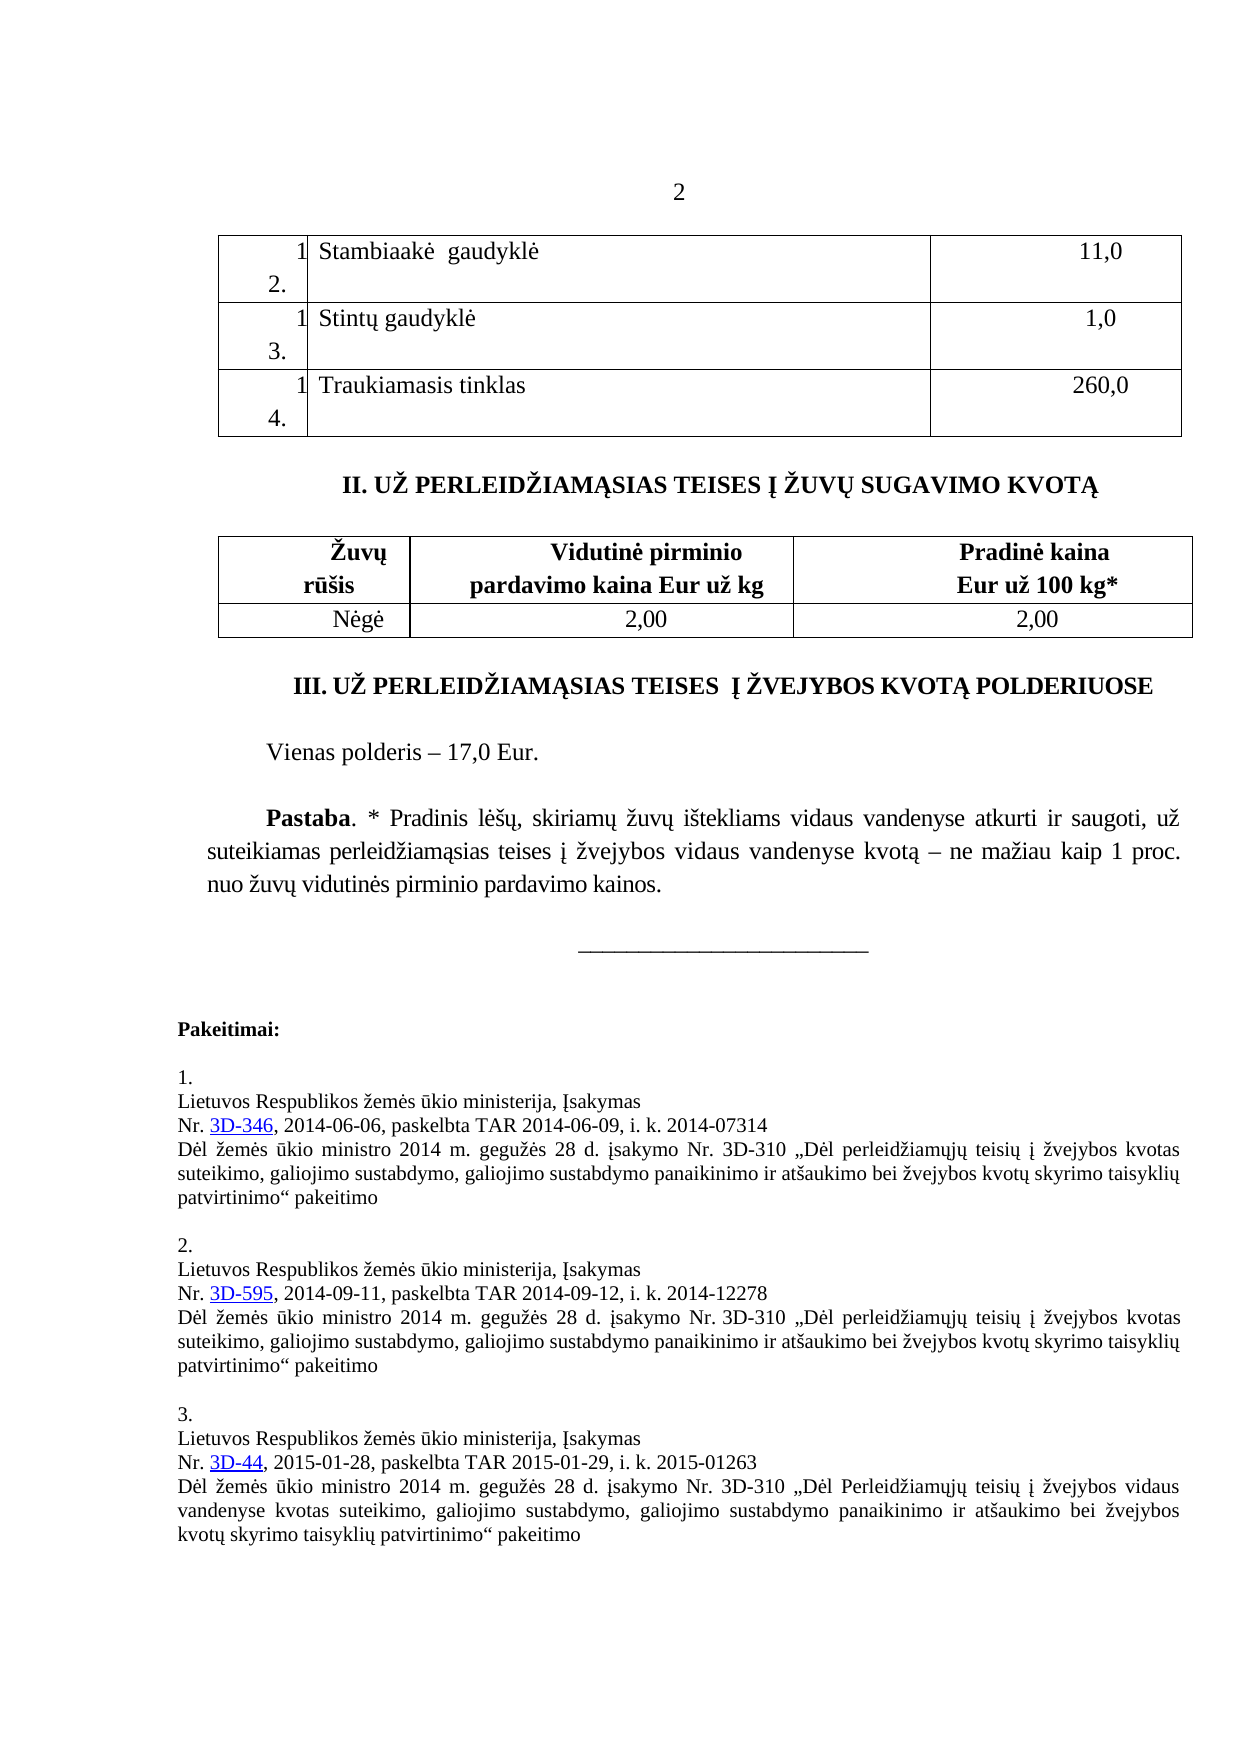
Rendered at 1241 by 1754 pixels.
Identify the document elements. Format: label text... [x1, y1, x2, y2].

text Lietuvos Respublikos žemės ūkio ministerija, Įsakymas [177, 1089, 1181, 1113]
table_header Pradinė kaina Eur už 100 kg* [794, 537, 1192, 603]
table_cell 260,0 [931, 370, 1181, 436]
table_cell Stintų gaudyklė [308, 303, 930, 369]
text Nr. 3D-44, 2015-01-28, paskelbta TAR 2015-01-29, i. k. 2015-01263 [177, 1450, 1181, 1474]
text III. Už perleidžiamąsias teises į žvejybos kvotą polderiuose [207, 671, 1181, 700]
text Pakeitimai: [177, 1017, 1181, 1041]
text II. Už perleidžiamąsias teises į Žuvų sugavimo kvotĄ [207, 470, 1181, 499]
text Nr. 3D-595, 2014-09-11, paskelbta TAR 2014-09-12, i. k. 2014-12278 [177, 1281, 1181, 1305]
table_cell Nėgė [219, 604, 409, 637]
text Dėl žemės ūkio ministro 2014 m. gegužės 28 d. įsakymo Nr. 3D-310 „Dėl perleidžiamųjų teisių į žvejybos kvotas suteikimo, galiojimo sustabdymo, galiojimo sustabdymo panaikinimo ir atšaukimo bei žvejybos kvotų skyrimo taisyklių patvirtinimo“ pakeitimo [177, 1305, 1181, 1377]
table_cell 2,00 [411, 604, 793, 637]
table_cell 12. [219, 236, 307, 302]
table_cell 1,0 [931, 303, 1181, 369]
text 1. [177, 1065, 1181, 1089]
text –––––––––––––––––––––––– [207, 935, 1181, 964]
table_cell 13. [219, 303, 307, 369]
table_cell 2,00 [794, 604, 1192, 637]
table_cell Stambiaakė gaudyklė [308, 236, 930, 302]
text Nr. 3D-346, 2014-06-06, paskelbta TAR 2014-06-09, i. k. 2014-07314 [177, 1113, 1181, 1137]
text 3. [177, 1402, 1181, 1426]
text 2. [177, 1233, 1181, 1257]
table_cell 11,0 [931, 236, 1181, 302]
text Dėl žemės ūkio ministro 2014 m. gegužės 28 d. įsakymo Nr. 3D-310 „Dėl perleidžiamųjų teisių į žvejybos kvotas suteikimo, galiojimo sustabdymo, galiojimo sustabdymo panaikinimo ir atšaukimo bei žvejybos kvotų skyrimo taisyklių patvirtinimo“ pakeitimo [177, 1137, 1181, 1209]
text Pastaba. * Pradinis lėšų, skiriamų žuvų ištekliams vidaus vandenyse atkurti ir saugoti, už suteikiamas perleidžiamąsias teises į žvejybos vidaus vandenyse kvotą – ne mažiau kaip 1 proc. nuo žuvų vidutinės pirminio pardavimo kainos. [207, 803, 1181, 898]
table_cell Traukiamasis tinklas [308, 370, 930, 436]
table_header Vidutinė pirminio pardavimo kaina Eur už kg [411, 537, 793, 603]
text Dėl žemės ūkio ministro 2014 m. gegužės 28 d. įsakymo Nr. 3D-310 „Dėl Perleidžiamųjų teisių į žvejybos vidaus vandenyse kvotas suteikimo, galiojimo sustabdymo, galiojimo sustabdymo panaikinimo ir atšaukimo bei žvejybos kvotų skyrimo taisyklių patvirtinimo“ pakeitimo [177, 1474, 1181, 1546]
table_header Žuvų rūšis [219, 537, 409, 603]
text Lietuvos Respublikos žemės ūkio ministerija, Įsakymas [177, 1257, 1181, 1281]
table_cell 14. [219, 370, 307, 436]
text Vienas polderis – 17,0 Eur. [207, 737, 1181, 766]
text Lietuvos Respublikos žemės ūkio ministerija, Įsakymas [177, 1426, 1181, 1450]
